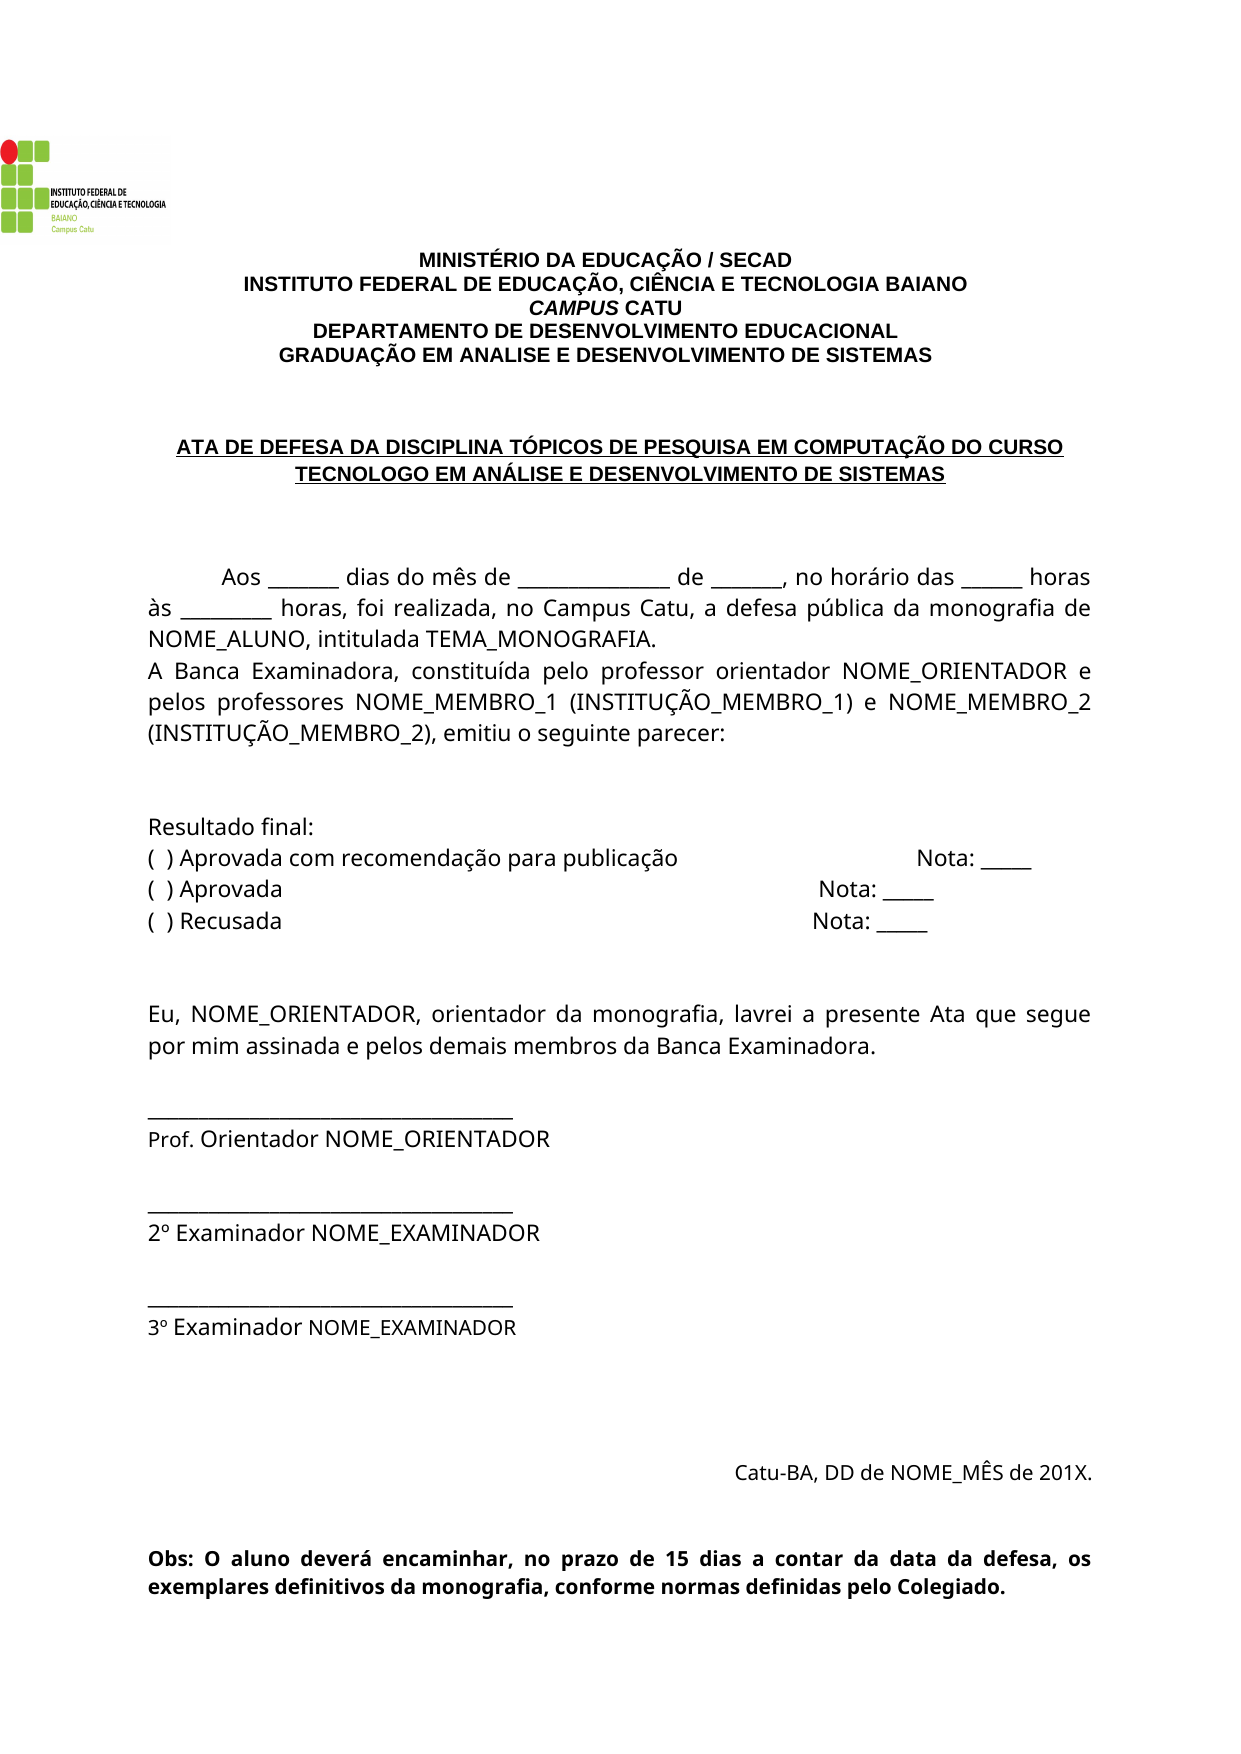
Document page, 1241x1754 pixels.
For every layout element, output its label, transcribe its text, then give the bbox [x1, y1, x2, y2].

text CAMPUS CATU [118, 295, 1093, 319]
text ____________________________________ [148, 1280, 1092, 1311]
text MINISTÉRIO DA EDUCAÇÃO / SECAD [118, 247, 1093, 271]
text 2º Examinador NOME_EXAMINADOR [148, 1217, 1092, 1248]
text Prof. Orientador NOME_ORIENTADOR [148, 1123, 1092, 1155]
text Catu-BA, DD de NOME_MÊS de 201X. [148, 1458, 1092, 1487]
text Aos _______ dias do mês de _______________ de _______, no horário das ______ horas às _________ horas, foi realizada, no Campus Catu, a defesa pública da monografia de NOME_ALUNO, intitulada TEMA_MONOGRAFIA. [148, 561, 1092, 655]
text ATA DE DEFESA DA DISCIPLINA TÓPICOS DE PESQUISA EM COMPUTAÇÃO DO CURSO TECNOLOGO EM ANÁLISE E DESENVOLVIMENTO DE SISTEMAS [148, 435, 1092, 486]
text Obs: O aluno deverá encaminhar, no prazo de 15 dias a contar da data da defesa, os exemplares definitivos da monografia, conforme normas definidas pelo Colegiado. [148, 1544, 1092, 1601]
text Eu, NOME_ORIENTADOR, orientador da monografia, lavrei a presente Ata que segue por mim assinada e pelos demais membros da Banca Examinadora. [148, 998, 1092, 1061]
text INSTITUTO FEDERAL DE EDUCAÇÃO, CIÊNCIA E TECNOLOGIA BAIANO [118, 271, 1093, 295]
text ( ) Recusada Nota: _____ [148, 905, 1092, 936]
text Resultado final: [148, 811, 1092, 842]
text ____________________________________ [148, 1092, 1092, 1123]
text GRADUAÇÃO EM ANALISE E DESENVOLVIMENTO DE SISTEMAS [118, 343, 1093, 367]
text ( ) Aprovada Nota: _____ [148, 873, 1092, 905]
text DEPARTAMENTO DE DESENVOLVIMENTO EDUCACIONAL [118, 319, 1093, 343]
text A Banca Examinadora, constituída pelo professor orientador NOME_ORIENTADOR e pelos professores NOME_MEMBRO_1 (INSTITUÇÃO_MEMBRO_1) e NOME_MEMBRO_2 (INSTITUÇÃO_MEMBRO_2), emitiu o seguinte parecer: [148, 655, 1092, 748]
text ( ) Aprovada com recomendação para publicação Nota: _____ [148, 842, 1092, 873]
text ____________________________________ [148, 1186, 1092, 1217]
text 3º Examinador NOME_EXAMINADOR [148, 1311, 1092, 1342]
